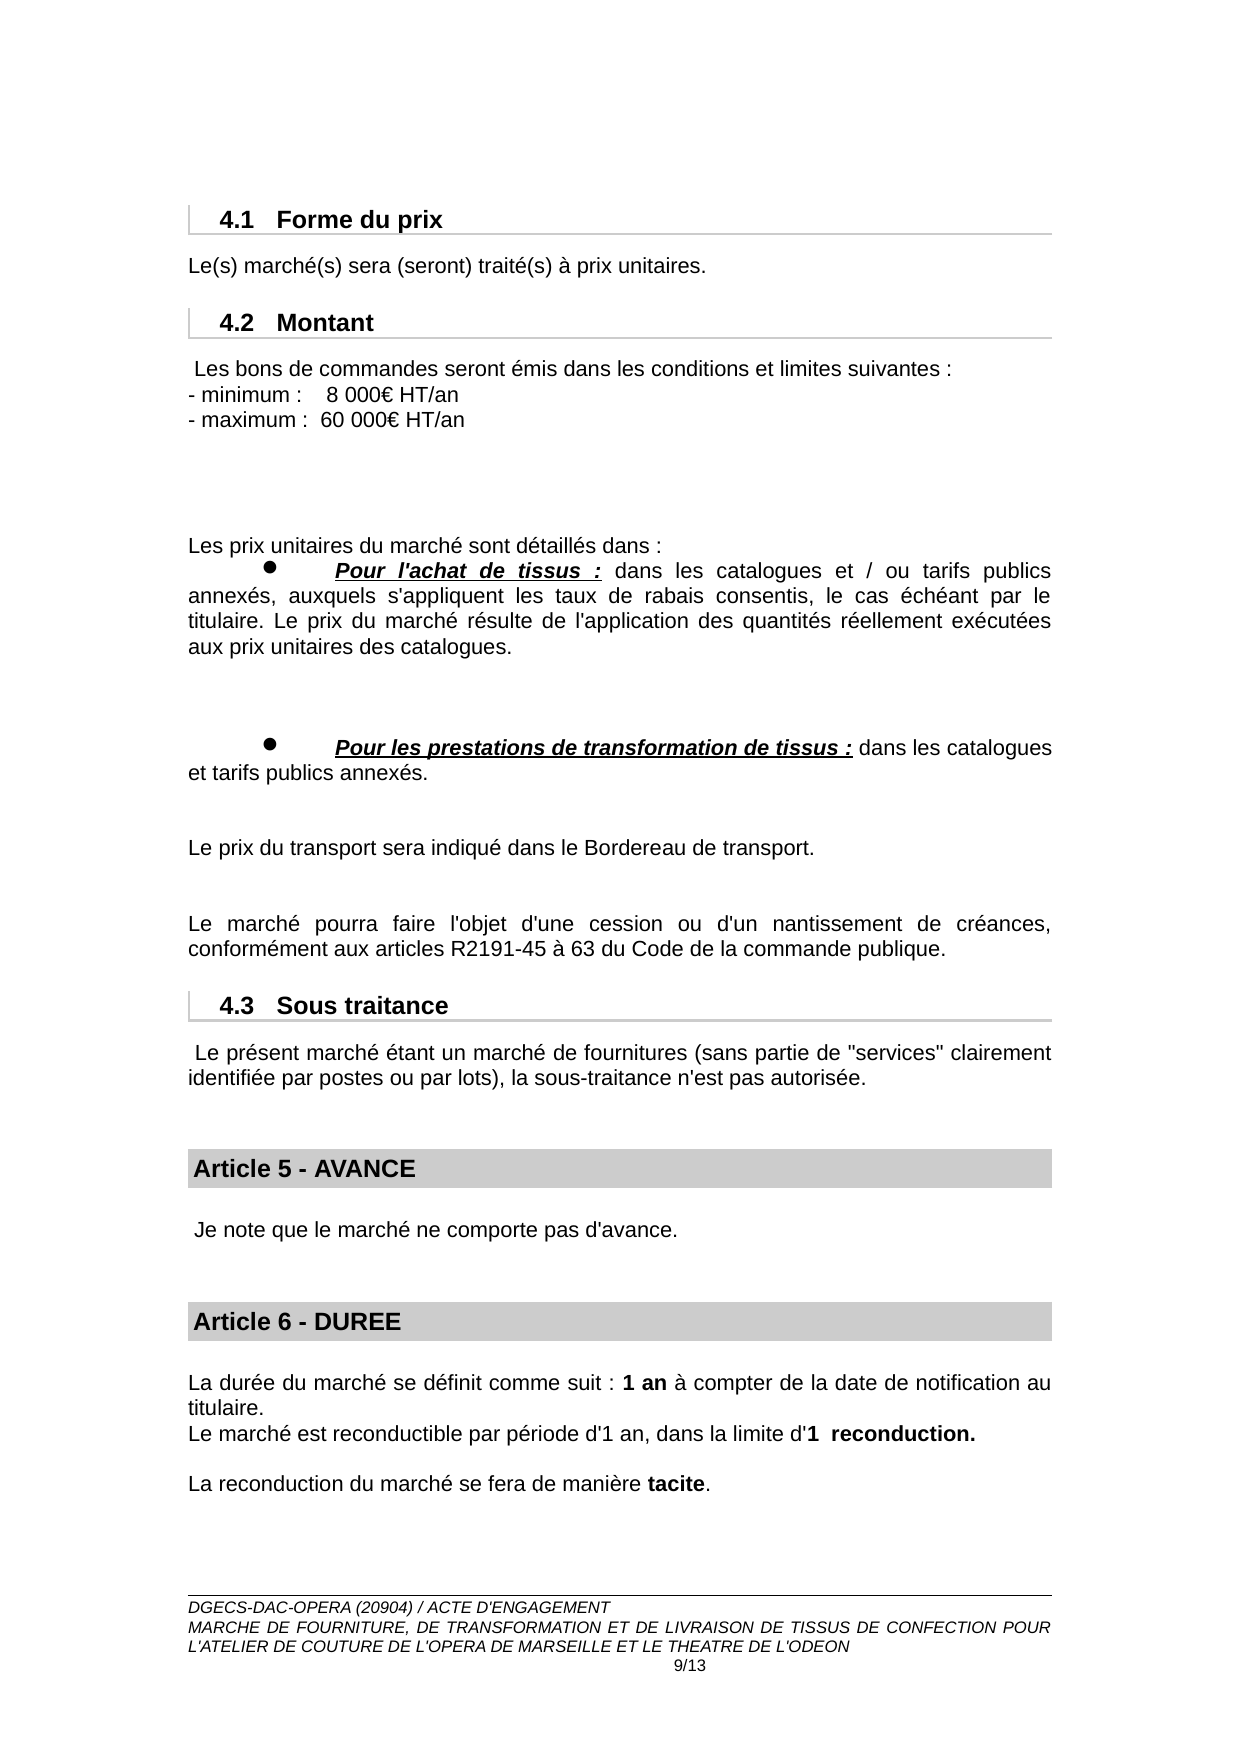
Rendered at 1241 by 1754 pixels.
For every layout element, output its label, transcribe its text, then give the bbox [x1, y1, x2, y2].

list Pour les prestations de transformation de tissus : dans les catalogues et tarifs publics annexés. [188, 734, 1052, 785]
text - maximum : 60 000€ HT/an [188, 407, 1052, 432]
text Le présent marché étant un marché de fournitures (sans partie de "services" clairement identifiée par postes ou par lots), la sous-traitance n'est pas autorisée. [188, 1039, 1052, 1090]
text Le marché est reconductible par période d'1 an, dans la limite d'1 reconduction. [188, 1420, 1052, 1446]
text Le marché pourra faire l'objet d'une cession ou d'un nantissement de créances, conformément aux articles R2191-45 à 63 du Code de la commande publique. [188, 911, 1052, 961]
text Les bons de commandes seront émis dans les conditions et limites suivantes : [188, 356, 1052, 382]
subtitle DUREE [190, 1304, 1050, 1338]
text - minimum : 8 000€ HT/an [188, 382, 1052, 407]
text Je note que le marché ne comporte pas d'avance. [188, 1217, 1052, 1242]
text Le(s) marché(s) sera (seront) traité(s) à prix unitaires. [188, 253, 1052, 278]
subtitle Sous traitance [190, 991, 1052, 1019]
subtitle AVANCE [190, 1151, 1050, 1186]
subtitle Montant [190, 308, 1052, 337]
list Pour l'achat de tissus : dans les catalogues et / ou tarifs publics annexés, auxquels s'appliquent les taux de rabais consentis, le cas échéant par le titulaire. Le prix du marché résulte de l'application des quantités réellement exécutées aux prix unitaires des catalogues. [188, 558, 1052, 659]
text Le prix du transport sera indiqué dans le Bordereau de transport. [188, 835, 1052, 861]
text La reconduction du marché se fera de manière tacite. [188, 1471, 1052, 1496]
text Les prix unitaires du marché sont détaillés dans : [188, 533, 1052, 558]
subtitle Forme du prix [188, 204, 1052, 233]
text La durée du marché se définit comme suit : 1 an à compter de la date de notification au titulaire. [188, 1370, 1052, 1420]
